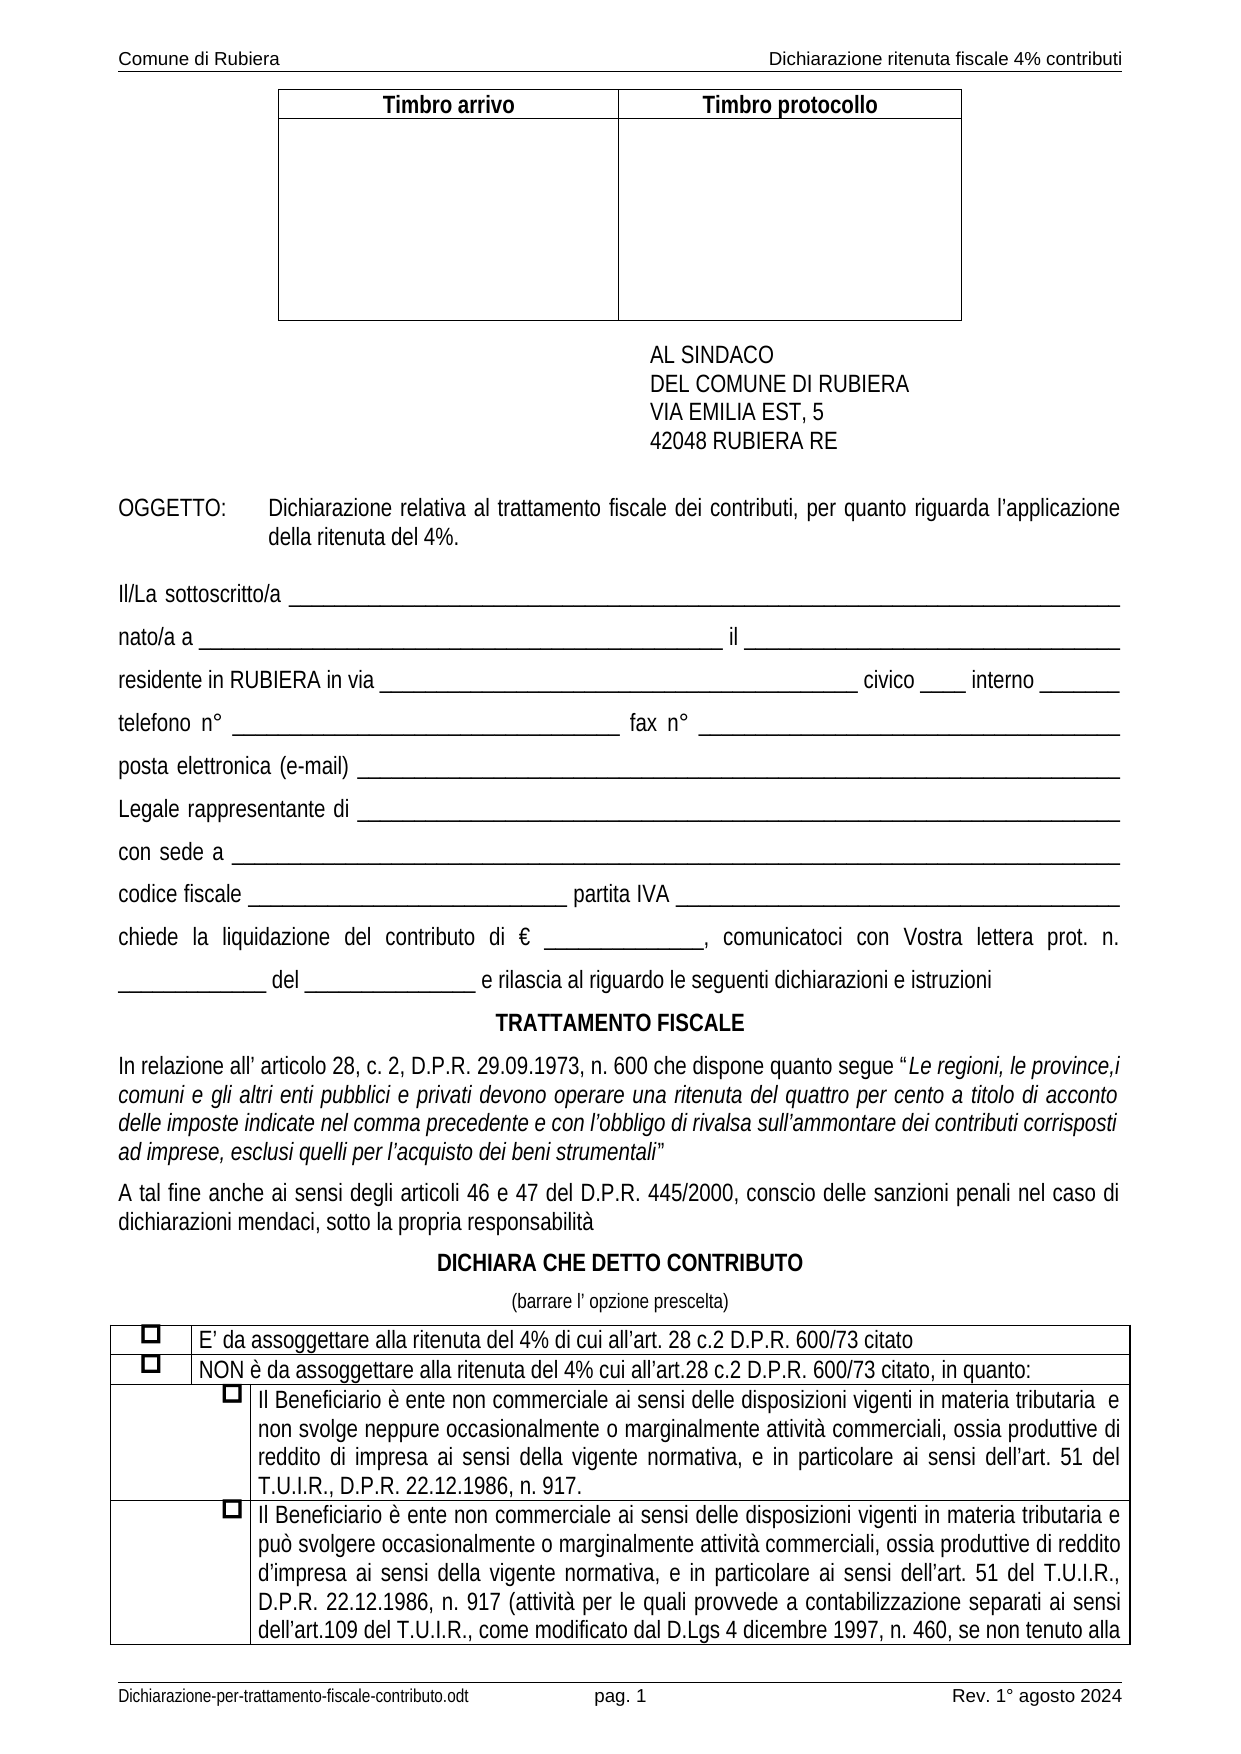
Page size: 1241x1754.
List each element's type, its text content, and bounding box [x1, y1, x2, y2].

text DICHIARA CHE DETTO CONTRIBUTO (barrare l’ opzione prescelta) [118, 1248, 1122, 1312]
table_cell Il Beneficiario è ente non commerciale ai sensi delle disposizioni vigenti in materia tributaria e non svolge neppure occasionalmente o marginalmente attività commerciali, ossia produttive di reddito di impresa ai sensi della vigente normativa, e in particolare ai sensi dell’art. 51 del T.U.I.R., D.P.R. 22.12.1986, n. 917. [251, 1385, 1129, 1499]
text A tal fine anche ai sensi degli articoli 46 e 47 del D.P.R. 445/2000, conscio delle sanzioni penali nel caso di dichiarazioni mendaci, sotto la propria responsabilità [118, 1178, 1122, 1235]
text TRATTAMENTO FISCALE [118, 1008, 1122, 1037]
table_cell Il Beneficiario è ente non commerciale ai sensi delle disposizioni vigenti in materia tributaria e può svolgere occasionalmente o marginalmente attività commerciali, ossia produttive di reddito d’impresa ai sensi della vigente normativa, e in particolare ai sensi dell’art. 51 del T.U.I.R., D.P.R. 22.12.1986, n. 917 (attività per le quali provvede a contabilizzazione separati ai sensi dell’art.109 del T.U.I.R., come modificato dal D.Lgs 4 dicembre 1997, n. 460, se non tenuto alla [251, 1501, 1129, 1644]
table_cell  [111, 1501, 250, 1644]
title AL SINDACO [650, 340, 1122, 369]
text In relazione all’ articolo 28, c. 2, D.P.R. 29.09.1973, n. 600 che dispone quanto segue “Le regioni, le province,i comuni e gli altri enti pubblici e privati devono operare una ritenuta del quattro per cento a titolo di acconto delle imposte indicate nel comma precedente e con l’obbligo di rivalsa sull’ammontare dei contributi corrisposti ad imprese, esclusi quelli per l’acquisto dei beni strumentali” [118, 1051, 1122, 1166]
table_header E’ da assoggettare alla ritenuta del 4% di cui all’art. 28 c.2 D.P.R. 600/73 citato [192, 1326, 1129, 1354]
text Il/La sottoscritto/a _________________________________________________________________________ nato/a a ______________________________________________ il _________________________________ residente in RUBIERA in via __________________________________________ civico ____ interno _______ telefono n° __________________________________ fax n° _____________________________________ posta elettronica (e-mail) ___________________________________________________________________ Legale rappresentante di ___________________________________________________________________ con sede a ______________________________________________________________________________ codice fiscale ____________________________ partita IVA _______________________________________ chiede la liquidazione del contributo di € ______________, comunicatoci con Vostra lettera prot. n. _____________ del _______________ e rilascia al riguardo le seguenti dichiarazioni e istruzioni [118, 579, 1122, 994]
table_header Timbro protocollo [619, 90, 961, 118]
table_cell [619, 119, 961, 320]
text OGGETTO: Dichiarazione relativa al trattamento fiscale dei contributi, per quanto riguarda l’applicazione della ritenuta del 4%. [118, 493, 1122, 550]
title DEL COMUNE DI RUBIERA [650, 369, 1122, 397]
table_header  [111, 1326, 191, 1354]
table_cell NON è da assoggettare alla ritenuta del 4% cui all’art.28 c.2 D.P.R. 600/73 citato, in quanto: [192, 1355, 1129, 1384]
table_header Timbro arrivo [279, 90, 618, 118]
table_cell [279, 119, 618, 320]
title VIA EMILIA EST, 5 [650, 397, 1122, 426]
title 42048 RUBIERA RE [650, 426, 1122, 455]
table_cell  [111, 1385, 250, 1499]
table_cell  [111, 1355, 191, 1384]
